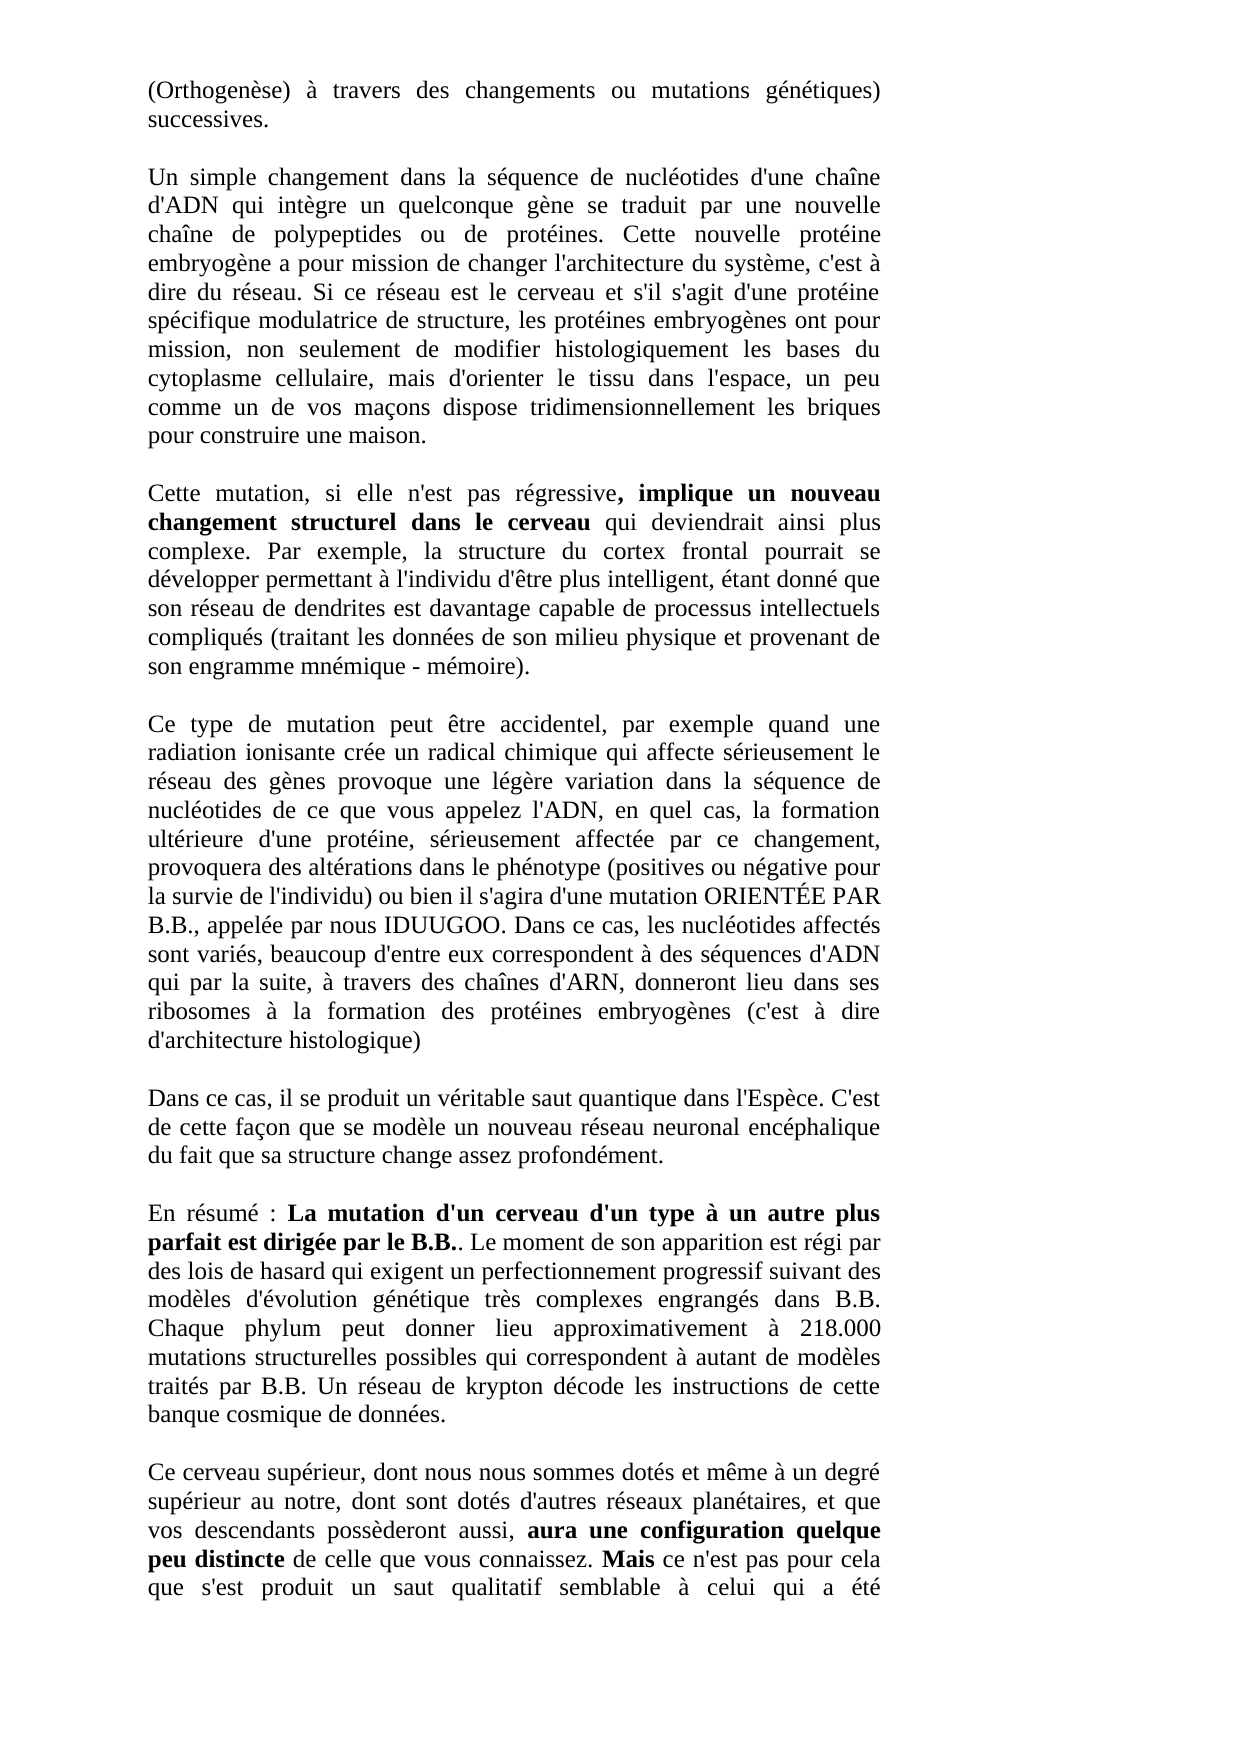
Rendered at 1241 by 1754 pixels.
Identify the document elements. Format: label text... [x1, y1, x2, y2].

text (Orthogenèse) à travers des changements ou mutations génétiques) successives. [148, 75, 881, 132]
text Dans ce cas, il se produit un véritable saut quantique dans l'Espèce. C'est de cette façon que se modèle un nouveau réseau neuronal encéphalique du fait que sa structure change assez profondément. [148, 1083, 881, 1169]
text Cette mutation, si elle n'est pas régressive, implique un nouveau changement structurel dans le cerveau qui deviendrait ainsi plus complexe. Par exemple, la structure du cortex frontal pourrait se développer permettant à l'individu d'être plus intelligent, étant donné que son réseau de dendrites est davantage capable de processus intellectuels compliqués (traitant les données de son milieu physique et provenant de son engramme mnémique - mémoire). [148, 478, 881, 679]
text Un simple changement dans la séquence de nucléotides d'une chaîne d'ADN qui intègre un quelconque gène se traduit par une nouvelle chaîne de polypeptides ou de protéines. Cette nouvelle protéine embryogène a pour mission de changer l'architecture du système, c'est à dire du réseau. Si ce réseau est le cerveau et s'il s'agit d'une protéine spécifique modulatrice de structure, les protéines embryogènes ont pour mission, non seulement de modifier histologiquement les bases du cytoplasme cellulaire, mais d'orienter le tissu dans l'espace, un peu comme un de vos maçons dispose tridimensionnellement les briques pour construire une maison. [148, 162, 881, 449]
text Ce type de mutation peut être accidentel, par exemple quand une radiation ionisante crée un radical chimique qui affecte sérieusement le réseau des gènes provoque une légère variation dans la séquence de nucléotides de ce que vous appelez l'ADN, en quel cas, la formation ultérieure d'une protéine, sérieusement affectée par ce changement, provoquera des altérations dans le phénotype (positives ou négative pour la survie de l'individu) ou bien il s'agira d'une mutation ORIENTÉE PAR B.B., appelée par nous IDUUGOO. Dans ce cas, les nucléotides affectés sont variés, beaucoup d'entre eux correspondent à des séquences d'ADN qui par la suite, à travers des chaînes d'ARN, donneront lieu dans ses ribosomes à la formation des protéines embryogènes (c'est à dire d'architecture histologique) [148, 709, 881, 1054]
text Ce cerveau supérieur, dont nous nous sommes dotés et même à un degré supérieur au notre, dont sont dotés d'autres réseaux planétaires, et que vos descendants possèderont aussi, aura une configuration quelque peu distincte de celle que vous connaissez. Mais ce n'est pas pour cela que s'est produit un saut qualitatif semblable à celui qui a été [148, 1457, 881, 1601]
text En résumé : La mutation d'un cerveau d'un type à un autre plus parfait est dirigée par le B.B.. Le moment de son apparition est régi par des lois de hasard qui exigent un perfectionnement progressif suivant des modèles d'évolution génétique très complexes engrangés dans B.B. Chaque phylum peut donner lieu approximativement à 218.000 mutations structurelles possibles qui correspondent à autant de modèles traités par B.B. Un réseau de krypton décode les instructions de cette banque cosmique de données. [148, 1198, 881, 1428]
